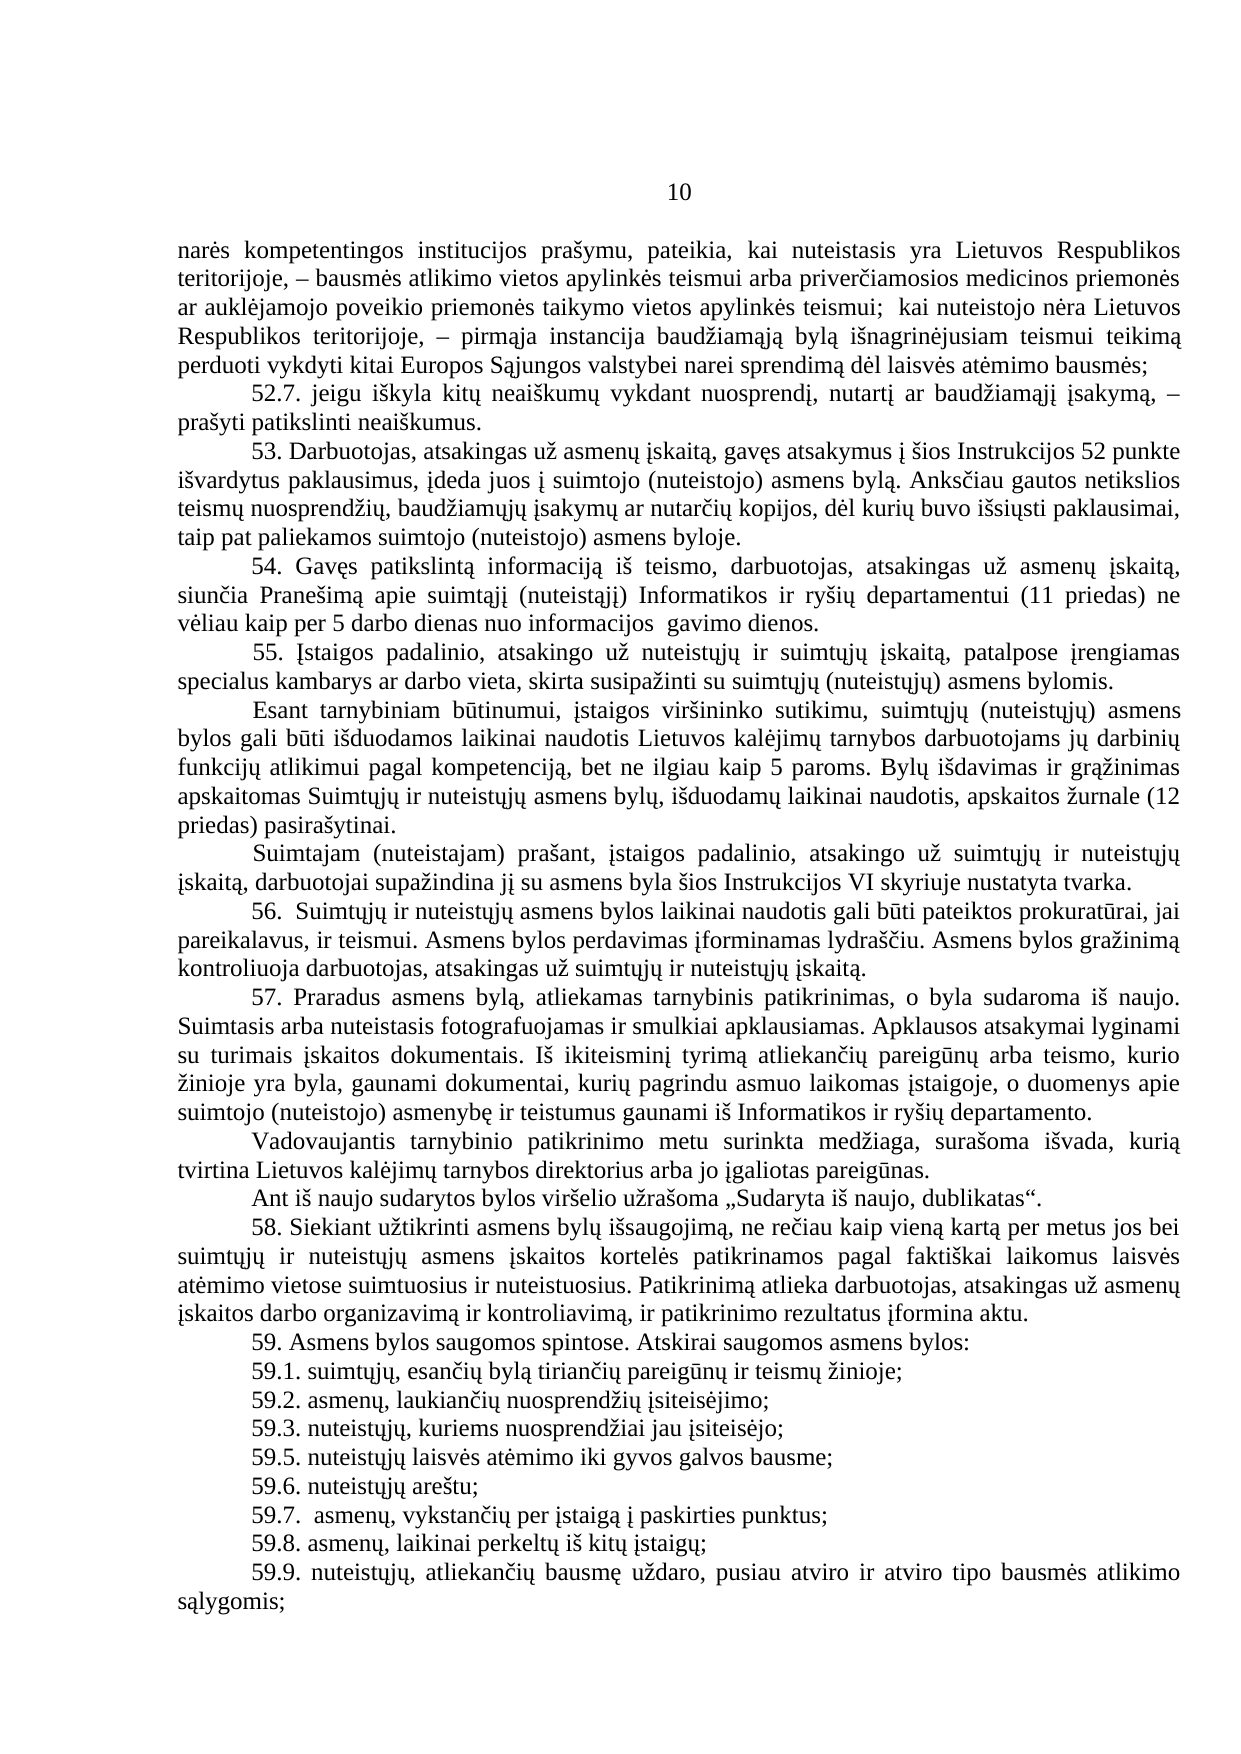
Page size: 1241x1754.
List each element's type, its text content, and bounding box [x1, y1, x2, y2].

text 59.2. asmenų, laukiančių nuosprendžių įsiteisėjimo; [177, 1385, 1181, 1413]
text 59.7. asmenų, vykstančių per įstaigą į paskirties punktus; [177, 1500, 1181, 1528]
text 55. Įstaigos padalinio, atsakingo už nuteistųjų ir suimtųjų įskaitą, patalpose įrengiamas specialus kambarys ar darbo vieta, skirta susipažinti su suimtųjų (nuteistųjų) asmens bylomis. [177, 637, 1181, 695]
text 59.1. suimtųjų, esančių bylą tiriančių pareigūnų ir teismų žinioje; [177, 1356, 1181, 1385]
text Ant iš naujo sudarytos bylos viršelio užrašoma „Sudaryta iš naujo, dublikatas“. [177, 1183, 1181, 1212]
text 59.8. asmenų, laikinai perkeltų iš kitų įstaigų; [177, 1528, 1181, 1557]
text 59.9. nuteistųjų, atliekančių bausmę uždaro, pusiau atviro ir atviro tipo bausmės atlikimo sąlygomis; [177, 1557, 1181, 1615]
text 54. Gavęs patikslintą informaciją iš teismo, darbuotojas, atsakingas už asmenų įskaitą, siunčia Pranešimą apie suimtąjį (nuteistąjį) Informatikos ir ryšių departamentui (11 priedas) ne vėliau kaip per 5 darbo dienas nuo informacijos gavimo dienos. [177, 551, 1181, 637]
text 59.6. nuteistųjų areštu; [177, 1471, 1181, 1500]
text Suimtajam (nuteistajam) prašant, įstaigos padalinio, atsakingo už suimtųjų ir nuteistųjų įskaitą, darbuotojai supažindina jį su asmens byla šios Instrukcijos VI skyriuje nustatyta tvarka. [177, 838, 1181, 896]
text 56. Suimtųjų ir nuteistųjų asmens bylos laikinai naudotis gali būti pateiktos prokuratūrai, jai pareikalavus, ir teismui. Asmens bylos perdavimas įforminamas lydraščiu. Asmens bylos gražinimą kontroliuoja darbuotojas, atsakingas už suimtųjų ir nuteistųjų įskaitą. [177, 896, 1181, 982]
text 53. Darbuotojas, atsakingas už asmenų įskaitą, gavęs atsakymus į šios Instrukcijos 52 punkte išvardytus paklausimus, įdeda juos į suimtojo (nuteistojo) asmens bylą. Anksčiau gautos netikslios teismų nuosprendžių, baudžiamųjų įsakymų ar nutarčių kopijos, dėl kurių buvo išsiųsti paklausimai, taip pat paliekamos suimtojo (nuteistojo) asmens byloje. [177, 436, 1181, 551]
text 57. Praradus asmens bylą, atliekamas tarnybinis patikrinimas, o byla sudaroma iš naujo. Suimtasis arba nuteistasis fotografuojamas ir smulkiai apklausiamas. Apklausos atsakymai lyginami su turimais įskaitos dokumentais. Iš ikiteisminį tyrimą atliekančių pareigūnų arba teismo, kurio žinioje yra byla, gaunami dokumentai, kurių pagrindu asmuo laikomas įstaigoje, o duomenys apie suimtojo (nuteistojo) asmenybę ir teistumus gaunami iš Informatikos ir ryšių departamento. [177, 982, 1181, 1126]
text narės kompetentingos institucijos prašymu, pateikia, kai nuteistasis yra Lietuvos Respublikos teritorijoje, – bausmės atlikimo vietos apylinkės teismui arba priverčiamosios medicinos priemonės ar auklėjamojo poveikio priemonės taikymo vietos apylinkės teismui; kai nuteistojo nėra Lietuvos Respublikos teritorijoje, – pirmąja instancija baudžiamąją bylą išnagrinėjusiam teismui teikimą perduoti vykdyti kitai Europos Sąjungos valstybei narei sprendimą dėl laisvės atėmimo bausmės; [177, 235, 1181, 378]
text Esant tarnybiniam būtinumui, įstaigos viršininko sutikimu, suimtųjų (nuteistųjų) asmens bylos gali būti išduodamos laikinai naudotis Lietuvos kalėjimų tarnybos darbuotojams jų darbinių funkcijų atlikimui pagal kompetenciją, bet ne ilgiau kaip 5 paroms. Bylų išdavimas ir grąžinimas apskaitomas Suimtųjų ir nuteistųjų asmens bylų, išduodamų laikinai naudotis, apskaitos žurnale (12 priedas) pasirašytinai. [177, 695, 1181, 838]
text Vadovaujantis tarnybinio patikrinimo metu surinkta medžiaga, surašoma išvada, kurią tvirtina Lietuvos kalėjimų tarnybos direktorius arba jo įgaliotas pareigūnas. [177, 1126, 1181, 1183]
text 52.7. jeigu iškyla kitų neaiškumų vykdant nuosprendį, nutartį ar baudžiamąjį įsakymą, – prašyti patikslinti neaiškumus. [177, 378, 1181, 436]
text 59.3. nuteistųjų, kuriems nuosprendžiai jau įsiteisėjo; [177, 1413, 1181, 1442]
text 58. Siekiant užtikrinti asmens bylų išsaugojimą, ne rečiau kaip vieną kartą per metus jos bei suimtųjų ir nuteistųjų asmens įskaitos kortelės patikrinamos pagal faktiškai laikomus laisvės atėmimo vietose suimtuosius ir nuteistuosius. Patikrinimą atlieka darbuotojas, atsakingas už asmenų įskaitos darbo organizavimą ir kontroliavimą, ir patikrinimo rezultatus įformina aktu. [177, 1212, 1181, 1327]
text 59. Asmens bylos saugomos spintose. Atskirai saugomos asmens bylos: [177, 1327, 1181, 1356]
text 59.5. nuteistųjų laisvės atėmimo iki gyvos galvos bausme; [177, 1442, 1181, 1471]
